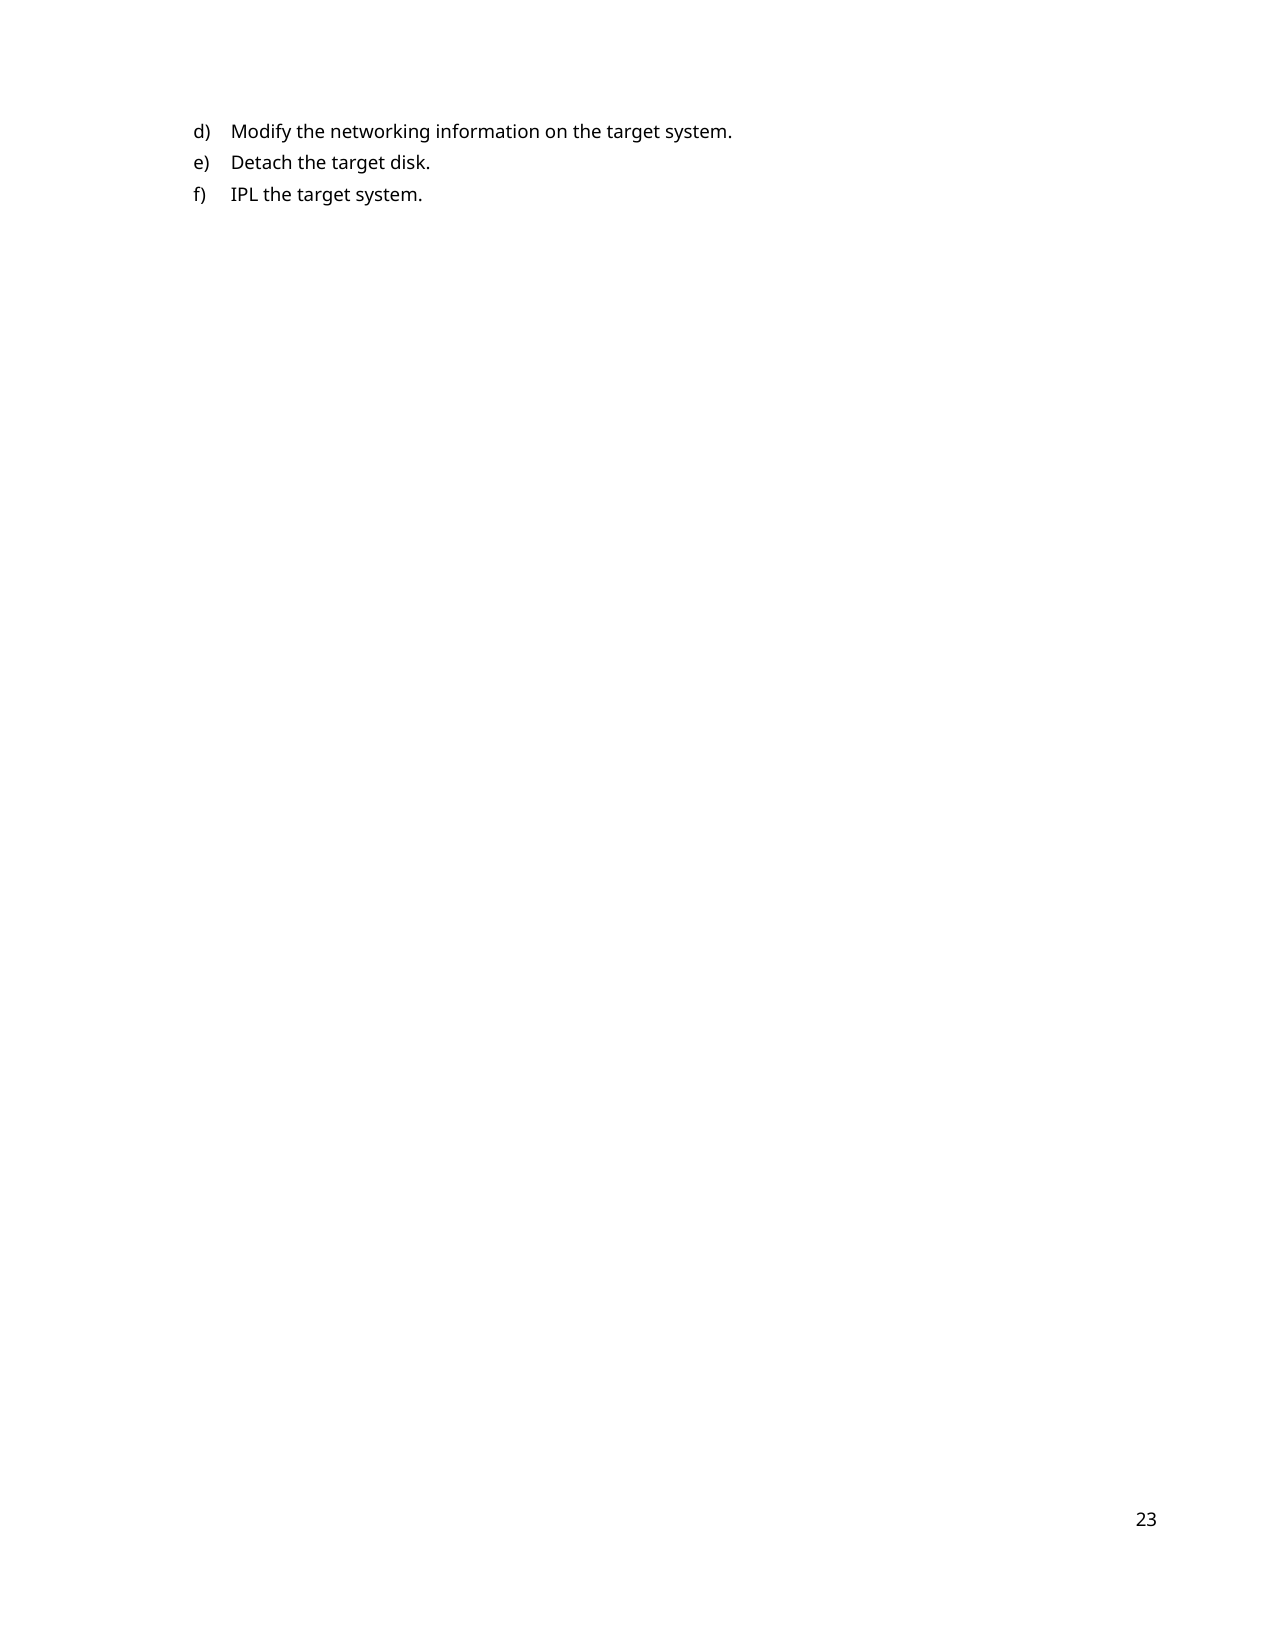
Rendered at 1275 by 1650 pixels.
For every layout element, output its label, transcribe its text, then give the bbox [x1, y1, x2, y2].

list Modify the networking information on the target system. [193, 118, 1157, 144]
list Detach the target disk. [193, 150, 1157, 175]
list IPL the target system. [193, 181, 1157, 207]
